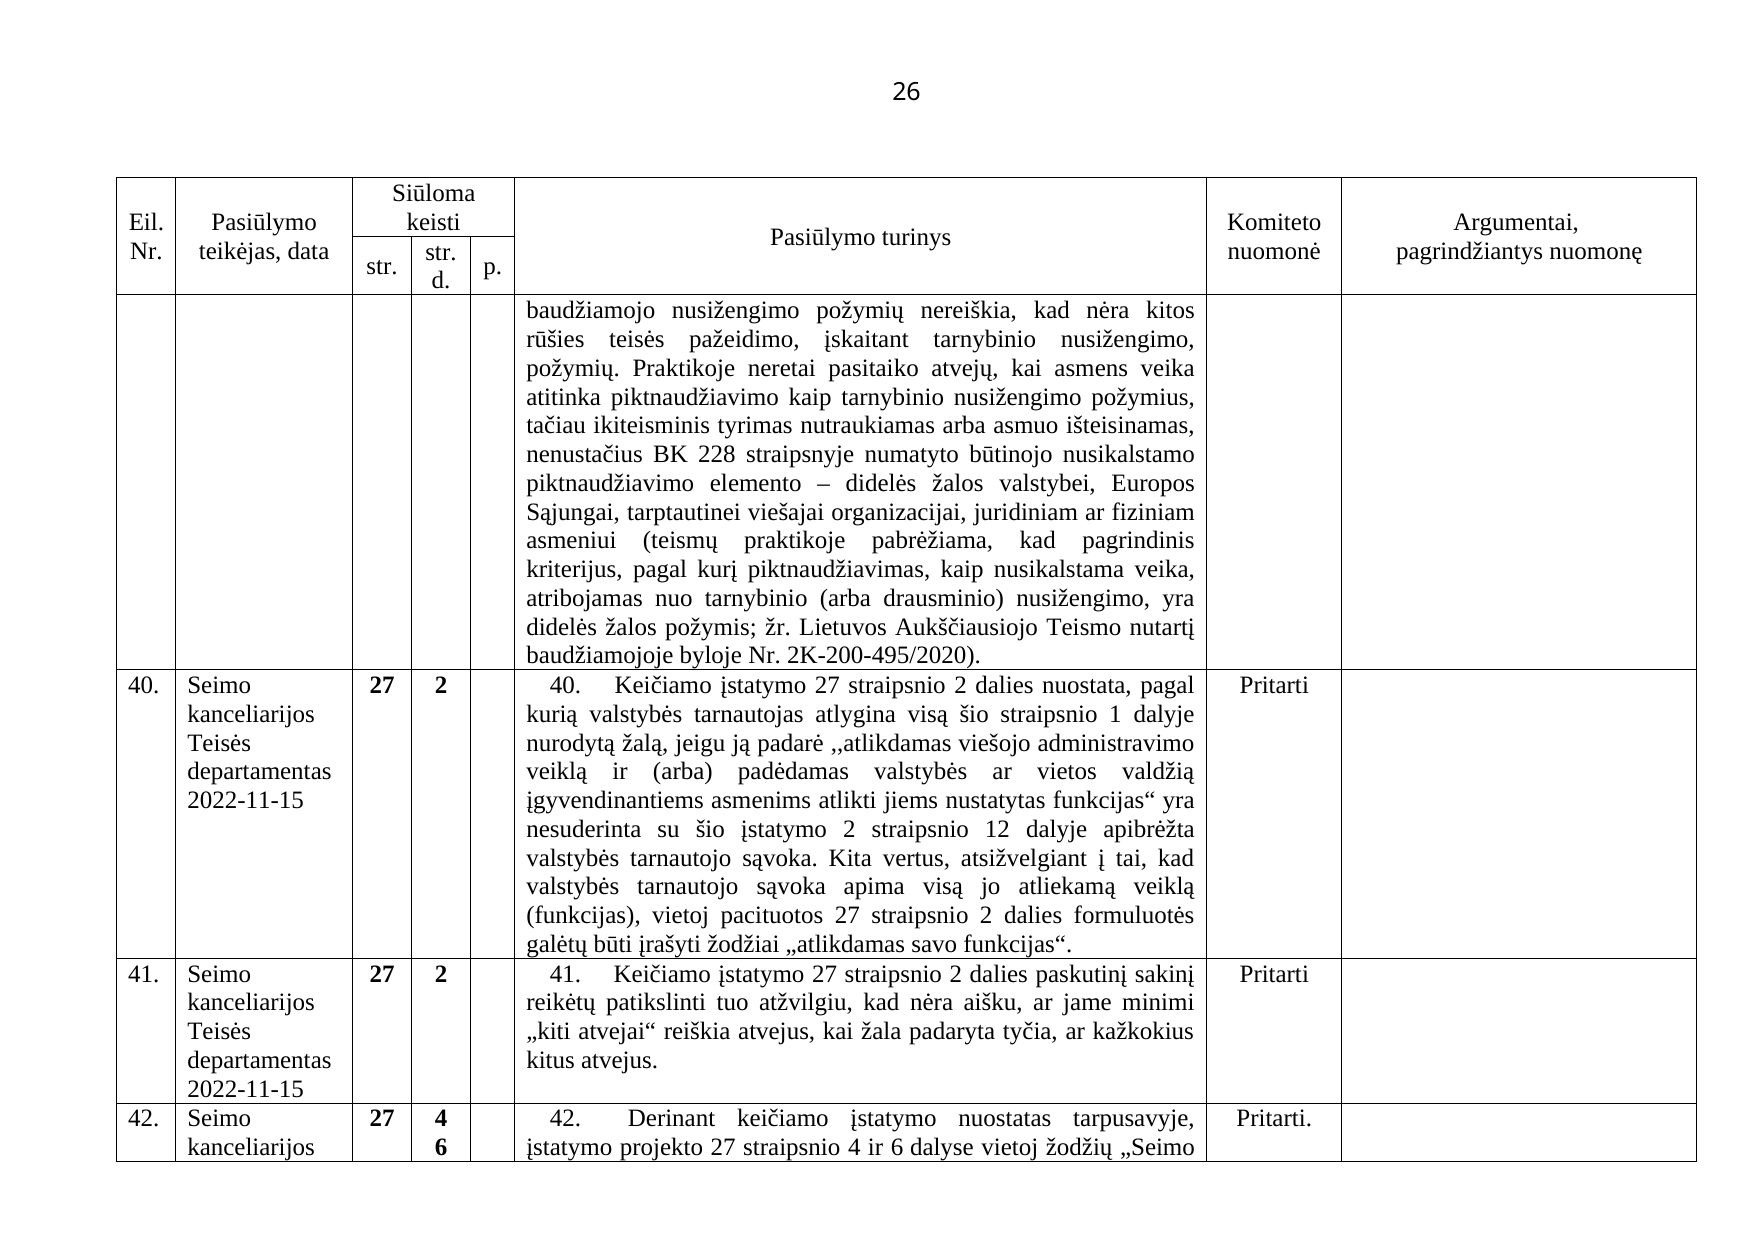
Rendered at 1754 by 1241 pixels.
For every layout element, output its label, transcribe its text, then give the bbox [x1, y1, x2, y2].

table_cell Pritarti. [1207, 1104, 1341, 1161]
table_header Pasiūlymo turinys [515, 178, 1206, 294]
table_cell [412, 295, 470, 669]
table_cell p. [471, 237, 514, 294]
table_cell [471, 670, 514, 958]
table_cell [1207, 295, 1341, 669]
table_header Siūloma keisti [353, 178, 514, 236]
table_cell 42. Derinant keičiamo įstatymo nuostatas tarpusavyje, įstatymo projekto 27 straipsnio 4 ir 6 dalyse vietoj žodžių „Seimo [515, 1104, 1206, 1161]
table_cell [117, 1104, 175, 1161]
table_cell [471, 1104, 514, 1161]
table_cell [471, 959, 514, 1102]
table_cell [1342, 1104, 1696, 1161]
table_cell baudžiamojo nusižengimo požymių nereiškia, kad nėra kitos rūšies teisės pažeidimo, įskaitant tarnybinio nusižengimo, požymių. Praktikoje neretai pasitaiko atvejų, kai asmens veika atitinka piktnaudžiavimo kaip tarnybinio nusižengimo požymius, tačiau ikiteisminis tyrimas nutraukiamas arba asmuo išteisinamas, nenustačius BK 228 straipsnyje numatyto būtinojo nusikalstamo piktnaudžiavimo elemento – didelės žalos valstybei, Europos Sąjungai, tarptautinei viešajai organizacijai, juridiniam ar fiziniam asmeniui (teismų praktikoje pabrėžiama, kad pagrindinis kriterijus, pagal kurį piktnaudžiavimas, kaip nusikalstama veika, atribojamas nuo tarnybinio (arba drausminio) nusižengimo, yra didelės žalos požymis; žr. Lietuvos Aukščiausiojo Teismo nutartį baudžiamojoje byloje Nr. 2K-200-495/2020). [515, 295, 1206, 669]
table_cell [1342, 670, 1696, 958]
table_cell [176, 295, 352, 669]
table_cell Seimo kanceliarijos [176, 1104, 352, 1161]
table_cell 27 [353, 959, 411, 1102]
table_cell [117, 670, 175, 958]
table_cell Seimo kanceliarijos Teisės departamentas 2022-11-15 [176, 959, 352, 1102]
table_cell 4 6 [412, 1104, 470, 1161]
table_cell Pritarti [1207, 959, 1341, 1102]
table_cell Pritarti [1207, 670, 1341, 958]
table_cell 27 [353, 1104, 411, 1161]
table_cell [1342, 959, 1696, 1102]
table_cell Seimo kanceliarijos Teisės departamentas 2022-11-15 [176, 670, 352, 958]
table_cell str. [353, 237, 411, 294]
table_header Pasiūlymo teikėjas, data [176, 178, 352, 294]
table_cell [1342, 295, 1696, 669]
table_cell 40. Keičiamo įstatymo 27 straipsnio 2 dalies nuostata, pagal kurią valstybės tarnautojas atlygina visą šio straipsnio 1 dalyje nurodytą žalą, jeigu ją padarė ,,atlikdamas viešojo administravimo veiklą ir (arba) padėdamas valstybės ar vietos valdžią įgyvendinantiems asmenims atlikti jiems nustatytas funkcijas“ yra nesuderinta su šio įstatymo 2 straipsnio 12 dalyje apibrėžta valstybės tarnautojo sąvoka. Kita vertus, atsižvelgiant į tai, kad valstybės tarnautojo sąvoka apima visą jo atliekamą veiklą (funkcijas), vietoj pacituotos 27 straipsnio 2 dalies formuluotės galėtų būti įrašyti žodžiai „atlikdamas savo funkcijas“. [515, 670, 1206, 958]
table_cell 2 [412, 670, 470, 958]
table_header Argumentai, pagrindžiantys nuomonę [1342, 178, 1696, 294]
table_cell [471, 295, 514, 669]
table_cell 41. Keičiamo įstatymo 27 straipsnio 2 dalies paskutinį sakinį reikėtų patikslinti tuo atžvilgiu, kad nėra aišku, ar jame minimi „kiti atvejai“ reiškia atvejus, kai žala padaryta tyčia, ar kažkokius kitus atvejus. [515, 959, 1206, 1102]
table_cell 27 [353, 670, 411, 958]
table_cell [353, 295, 411, 669]
table_header Komiteto nuomonė [1207, 178, 1341, 294]
table_cell [117, 959, 175, 1102]
table_header Eil. Nr. [117, 178, 175, 294]
table_cell str. d. [412, 237, 470, 294]
table_cell [117, 295, 175, 669]
table_cell 2 [412, 959, 470, 1102]
